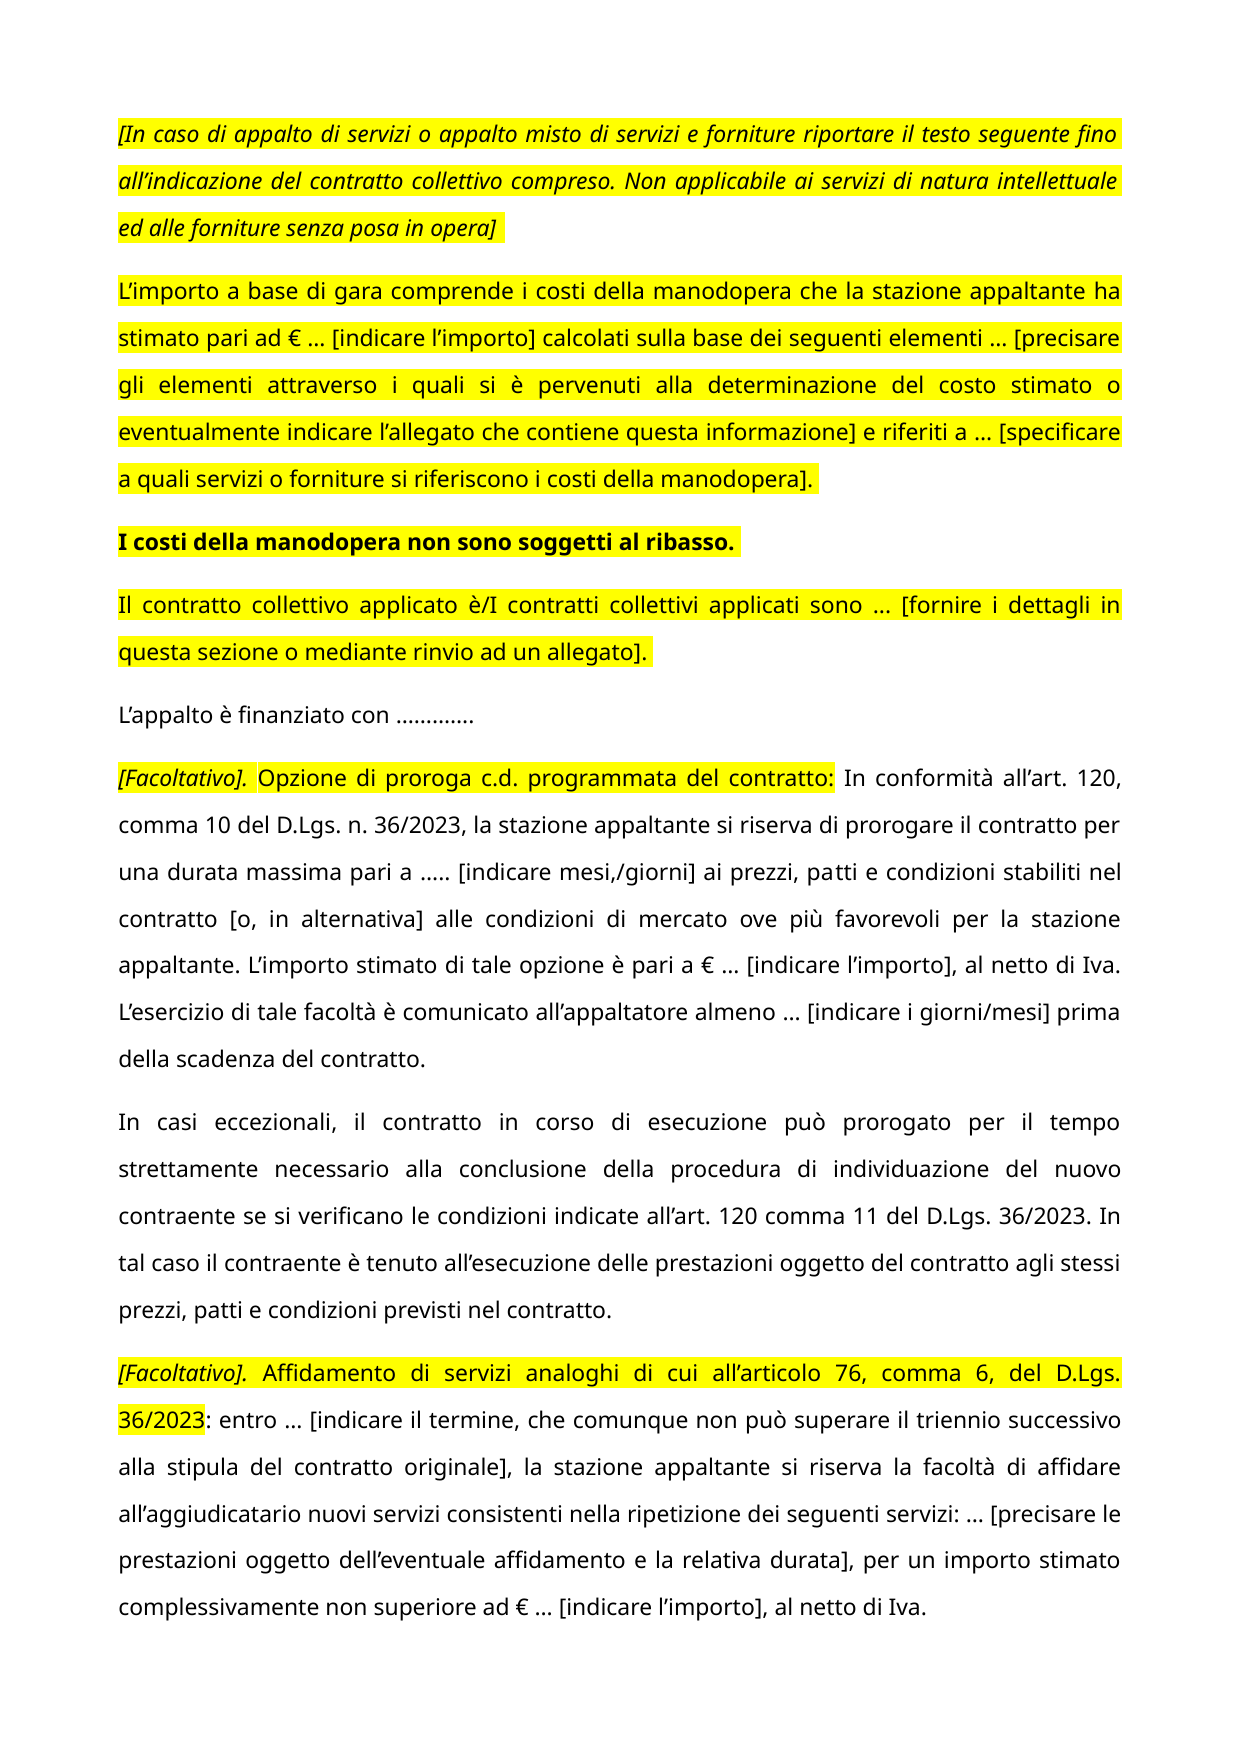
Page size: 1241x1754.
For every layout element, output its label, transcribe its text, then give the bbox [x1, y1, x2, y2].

text Il contratto collettivo applicato è/I contratti collettivi applicati sono ... [fornire i dettagli in questa sezione o mediante rinvio ad un allegato]. [118, 589, 1122, 667]
text [In caso di appalto di servizi o appalto misto di servizi e forniture riportare il testo seguente fino all’indicazione del contratto collettivo compreso. Non applicabile ai servizi di natura intellettuale ed alle forniture senza posa in opera] [118, 118, 1122, 243]
text I costi della manodopera non sono soggetti al ribasso. [118, 526, 1122, 557]
text L’appalto è finanziato con …………. [118, 699, 1122, 730]
text In casi eccezionali, il contratto in corso di esecuzione può prorogato per il tempo strettamente necessario alla conclusione della procedura di individuazione del nuovo contraente se si verificano le condizioni indicate all’art. 120 comma 11 del D.Lgs. 36/2023. In tal caso il contraente è tenuto all’esecuzione delle prestazioni oggetto del contratto agli stessi prezzi, patti e condizioni previsti nel contratto. [118, 1106, 1122, 1325]
text [Facoltativo]. Affidamento di servizi analoghi di cui all’articolo 76, comma 6, del D.Lgs. 36/2023: entro … [indicare il termine, che comunque non può superare il triennio successivo alla stipula del contratto originale], la stazione appaltante si riserva la facoltà di affidare all’aggiudicatario nuovi servizi consistenti nella ripetizione dei seguenti servizi: … [precisare le prestazioni oggetto dell’eventuale affidamento e la relativa durata], per un importo stimato complessivamente non superiore ad € … [indicare l’importo], al netto di Iva. [118, 1357, 1122, 1622]
text L’importo a base di gara comprende i costi della manodopera che la stazione appaltante ha stimato pari ad € … [indicare l’importo] calcolati sulla base dei seguenti elementi … [precisare gli elementi attraverso i quali si è pervenuti alla determinazione del costo stimato o eventualmente indicare l’allegato che contiene questa informazione] e riferiti a … [specificare a quali servizi o forniture si riferiscono i costi della manodopera]. [118, 275, 1122, 494]
text [Facoltativo]. Opzione di proroga c.d. programmata del contratto: In conformità all’art. 120, comma 10 del D.Lgs. n. 36/2023, la stazione appaltante si riserva di prorogare il contratto per una durata massima pari a ….. [indicare mesi,/giorni] ai prezzi, patti e condizioni stabiliti nel contratto [o, in alternativa] alle condizioni di mercato ove più favorevoli per la stazione appaltante. L’importo stimato di tale opzione è pari a € … [indicare l’importo], al netto di Iva. L’esercizio di tale facoltà è comunicato all’appaltatore almeno … [indicare i giorni/mesi] prima della scadenza del contratto. [118, 762, 1122, 1074]
